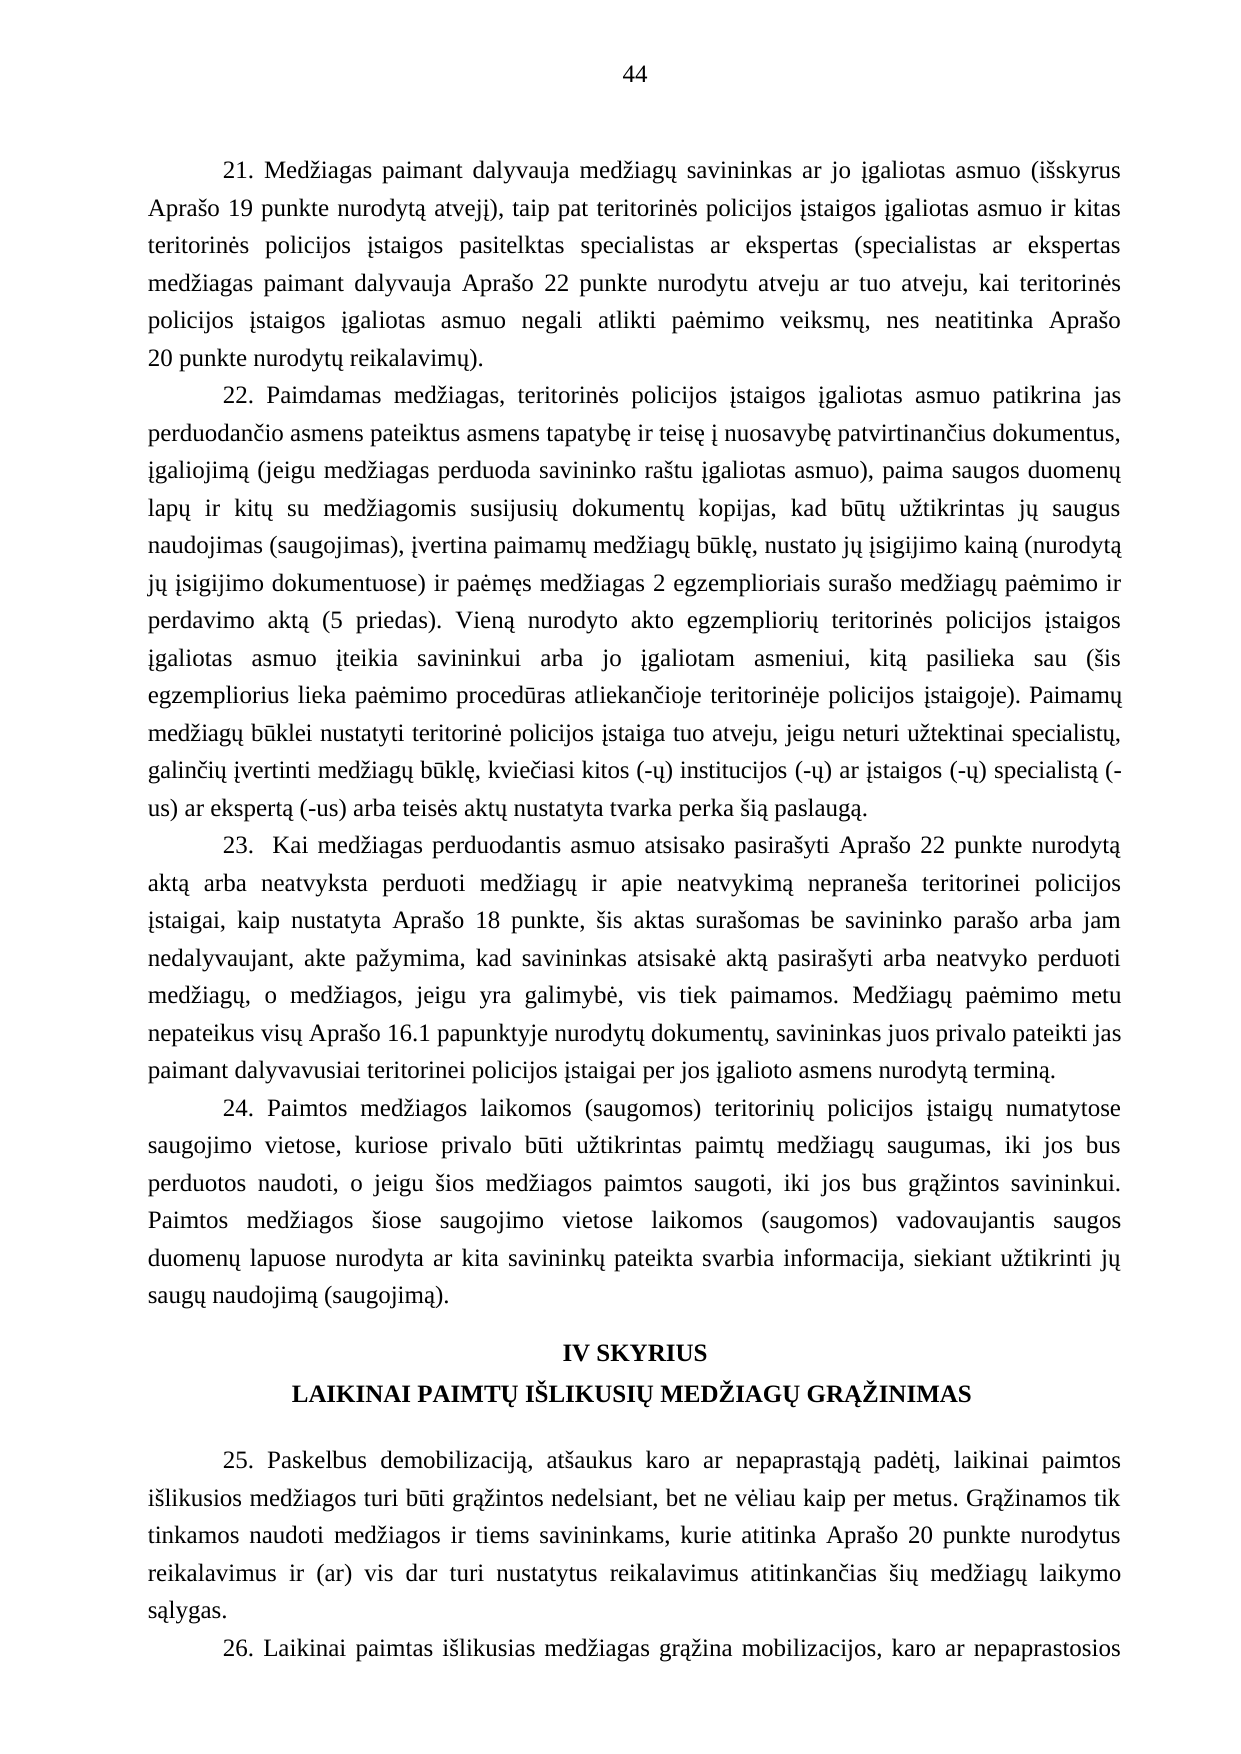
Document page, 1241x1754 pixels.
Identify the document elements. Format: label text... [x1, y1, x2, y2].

text IV SKYRIUS [148, 1338, 1122, 1367]
text 21. Medžiagas paimant dalyvauja medžiagų savininkas ar jo įgaliotas asmuo (išskyrus Aprašo 19 punkte nurodytą atvejį), taip pat teritorinės policijos įstaigos įgaliotas asmuo ir kitas teritorinės policijos įstaigos pasitelktas specialistas ar ekspertas (specialistas ar ekspertas medžiagas paimant dalyvauja Aprašo 22 punkte nurodytu atveju ar tuo atveju, kai teritorinės policijos įstaigos įgaliotas asmuo negali atlikti paėmimo veiksmų, nes neatitinka Aprašo 20 punkte nurodytų reikalavimų). [148, 147, 1122, 372]
text 22. Paimdamas medžiagas, teritorinės policijos įstaigos įgaliotas asmuo patikrina jas perduodančio asmens pateiktus asmens tapatybę ir teisę į nuosavybę patvirtinančius dokumentus, įgaliojimą (jeigu medžiagas perduoda savininko raštu įgaliotas asmuo), paima saugos duomenų lapų ir kitų su medžiagomis susijusių dokumentų kopijas, kad būtų užtikrintas jų saugus naudojimas (saugojimas), įvertina paimamų medžiagų būklę, nustato jų įsigijimo kainą (nurodytą jų įsigijimo dokumentuose) ir paėmęs medžiagas 2 egzemplioriais surašo medžiagų paėmimo ir perdavimo aktą (5 priedas). Vieną nurodyto akto egzempliorių teritorinės policijos įstaigos įgaliotas asmuo įteikia savininkui arba jo įgaliotam asmeniui, kitą pasilieka sau (šis egzempliorius lieka paėmimo procedūras atliekančioje teritorinėje policijos įstaigoje). Paimamų medžiagų būklei nustatyti teritorinė policijos įstaiga tuo atveju, jeigu neturi užtektinai specialistų, galinčių įvertinti medžiagų būklę, kviečiasi kitos (-ų) institucijos (-ų) ar įstaigos (-ų) specialistą (-us) ar ekspertą (-us) arba teisės aktų nustatyta tvarka perka šią paslaugą. [148, 372, 1122, 822]
text LAIKINAI PAIMTŲ IŠLIKUSIŲ MEDŽIAGŲ GRĄŽINIMAS [148, 1379, 1122, 1408]
text 26. Laikinai paimtas išlikusias medžiagas grąžina mobilizacijos, karo ar nepaprastosios [148, 1624, 1122, 1661]
text 24. Paimtos medžiagos laikomos (saugomos) teritorinių policijos įstaigų numatytose saugojimo vietose, kuriose privalo būti užtikrintas paimtų medžiagų saugumas, iki jos bus perduotos naudoti, o jeigu šios medžiagos paimtos saugoti, iki jos bus grąžintos savininkui. Paimtos medžiagos šiose saugojimo vietose laikomos (saugomos) vadovaujantis saugos duomenų lapuose nurodyta ar kita savininkų pateikta svarbia informacija, siekiant užtikrinti jų saugų naudojimą (saugojimą). [148, 1084, 1122, 1309]
text 23. Kai medžiagas perduodantis asmuo atsisako pasirašyti Aprašo 22 punkte nurodytą aktą arba neatvyksta perduoti medžiagų ir apie neatvykimą nepraneša teritorinei policijos įstaigai, kaip nustatyta Aprašo 18 punkte, šis aktas surašomas be savininko parašo arba jam nedalyvaujant, akte pažymima, kad savininkas atsisakė aktą pasirašyti arba neatvyko perduoti medžiagų, o medžiagos, jeigu yra galimybė, vis tiek paimamos. Medžiagų paėmimo metu nepateikus visų Aprašo 16.1 papunktyje nurodytų dokumentų, savininkas juos privalo pateikti jas paimant dalyvavusiai teritorinei policijos įstaigai per jos įgalioto asmens nurodytą terminą. [148, 822, 1122, 1084]
text 25. Paskelbus demobilizaciją, atšaukus karo ar nepaprastąją padėtį, laikinai paimtos išlikusios medžiagos turi būti grąžintos nedelsiant, bet ne vėliau kaip per metus. Grąžinamos tik tinkamos naudoti medžiagos ir tiems savininkams, kurie atitinka Aprašo 20 punkte nurodytus reikalavimus ir (ar) vis dar turi nustatytus reikalavimus atitinkančias šių medžiagų laikymo sąlygas. [148, 1436, 1122, 1624]
